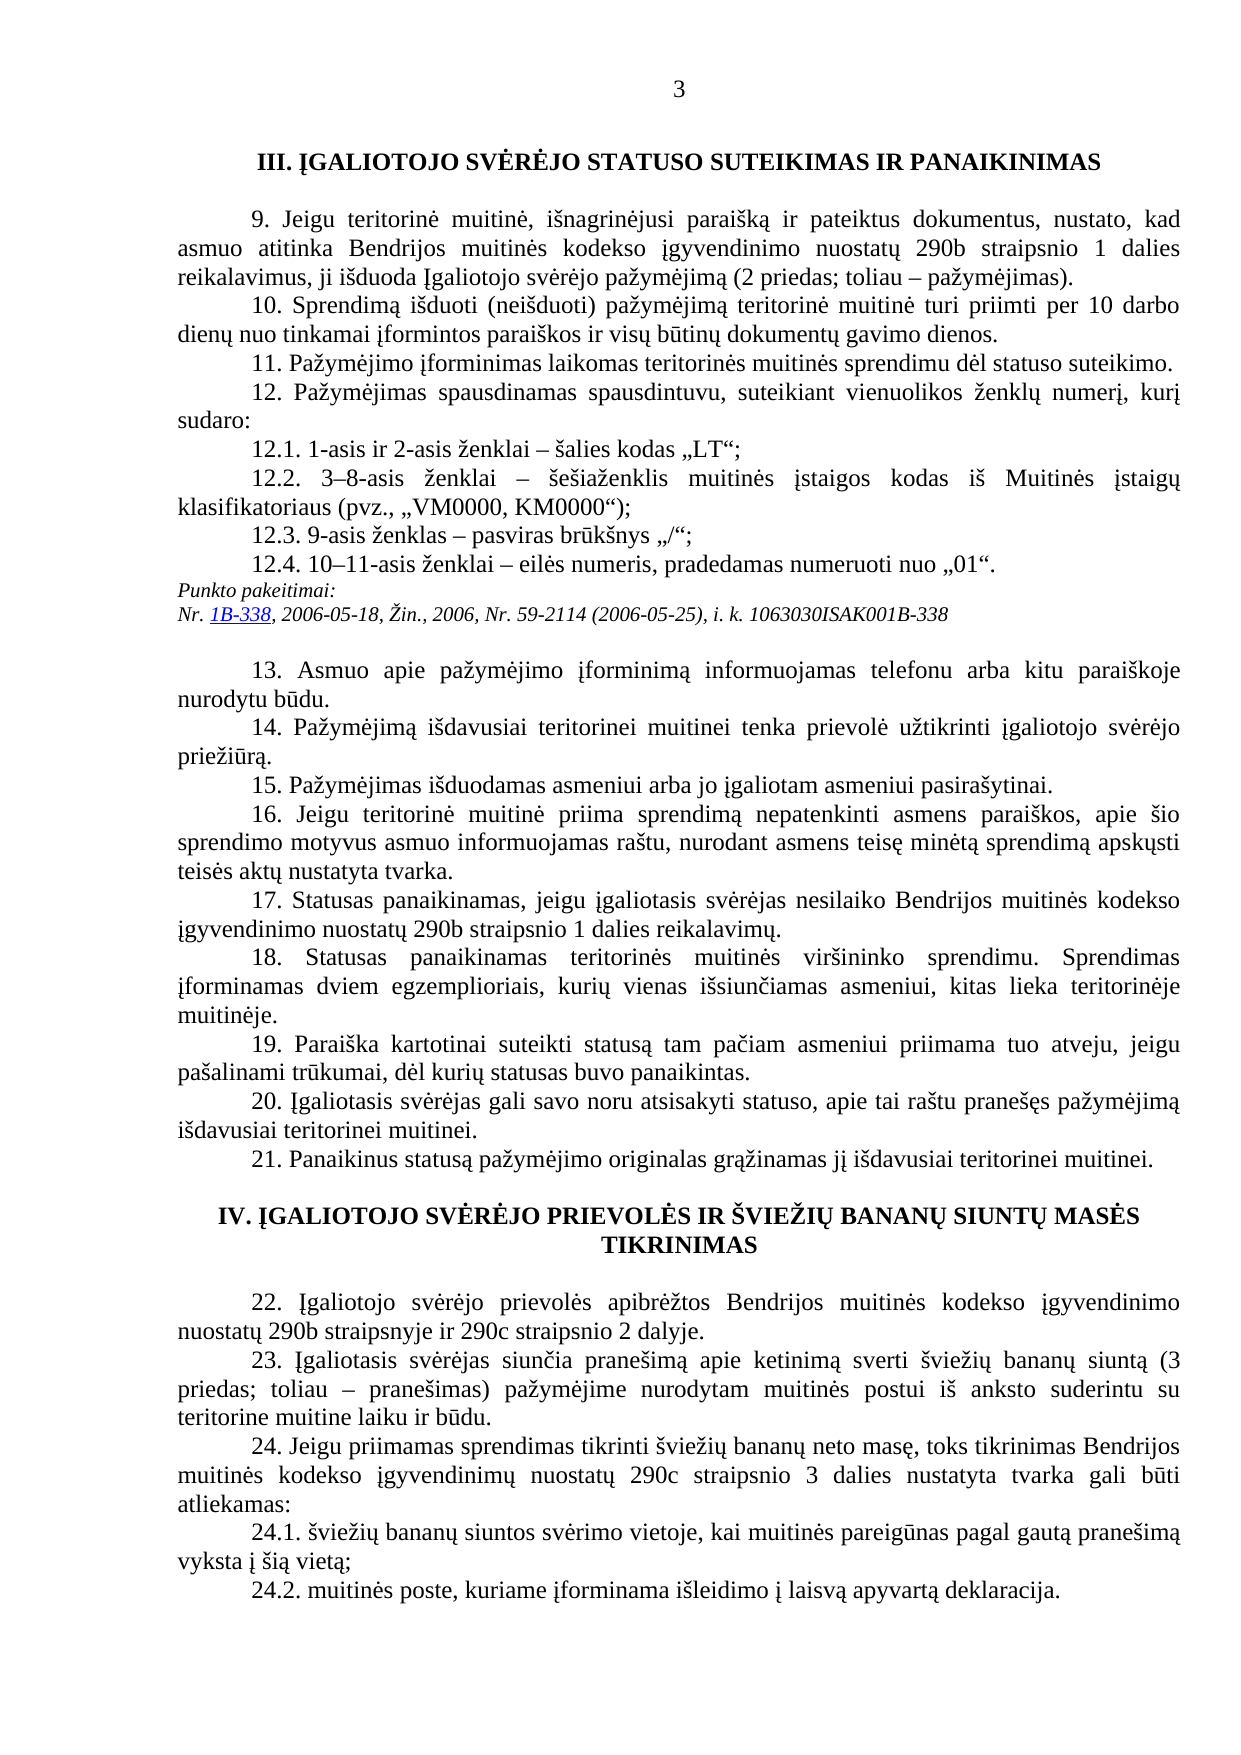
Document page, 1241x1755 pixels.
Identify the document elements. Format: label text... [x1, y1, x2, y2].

text 24.1. šviežių bananų siuntos svėrimo vietoje, kai muitinės pareigūnas pagal gautą pranešimą vyksta į šią vietą; [177, 1517, 1181, 1575]
text 20. Įgaliotasis svėrėjas gali savo noru atsisakyti statuso, apie tai raštu pranešęs pažymėjimą išdavusiai teritorinei muitinei. [177, 1086, 1181, 1144]
text 14. Pažymėjimą išdavusiai teritorinei muitinei tenka prievolė užtikrinti įgaliotojo svėrėjo priežiūrą. [177, 712, 1181, 770]
text IV. ĮGALIOTOJO SVĖRĖJO PRIEVOLĖS IR ŠVIEŽIŲ BANANŲ SIUNTŲ MASĖS TIKRINIMAS [177, 1201, 1181, 1259]
text 11. Pažymėjimo įforminimas laikomas teritorinės muitinės sprendimu dėl statuso suteikimo. [177, 348, 1181, 377]
text 12.1. 1-asis ir 2-asis ženklai – šalies kodas „LT“; [177, 434, 1181, 463]
text 13. Asmuo apie pažymėjimo įforminimą informuojamas telefonu arba kitu paraiškoje nurodytu būdu. [177, 655, 1181, 712]
text Punkto pakeitimai: [177, 578, 1181, 602]
text 23. Įgaliotasis svėrėjas siunčia pranešimą apie ketinimą sverti šviežių bananų siuntą (3 priedas; toliau – pranešimas) pažymėjime nurodytam muitinės postui iš anksto suderintu su teritorine muitine laiku ir būdu. [177, 1345, 1181, 1431]
text 18. Statusas panaikinamas teritorinės muitinės viršininko sprendimu. Sprendimas įforminamas dviem egzemplioriais, kurių vienas išsiunčiamas asmeniui, kitas lieka teritorinėje muitinėje. [177, 942, 1181, 1029]
text 15. Pažymėjimas išduodamas asmeniui arba jo įgaliotam asmeniui pasirašytinai. [177, 770, 1181, 799]
text 21. Panaikinus statusą pažymėjimo originalas grąžinamas jį išdavusiai teritorinei muitinei. [177, 1144, 1181, 1172]
text 12. Pažymėjimas spausdinamas spausdintuvu, suteikiant vienuolikos ženklų numerį, kurį sudaro: [177, 377, 1181, 434]
text 19. Paraiška kartotinai suteikti statusą tam pačiam asmeniui priimama tuo atveju, jeigu pašalinami trūkumai, dėl kurių statusas buvo panaikintas. [177, 1029, 1181, 1086]
text Nr. 1B-338, 2006-05-18, Žin., 2006, Nr. 59-2114 (2006-05-25), i. k. 1063030ISAK001B-338 [177, 602, 1181, 626]
text 16. Jeigu teritorinė muitinė priima sprendimą nepatenkinti asmens paraiškos, apie šio sprendimo motyvus asmuo informuojamas raštu, nurodant asmens teisę minėtą sprendimą apskųsti teisės aktų nustatyta tvarka. [177, 799, 1181, 885]
text 12.2. 3–8-asis ženklai – šešiaženklis muitinės įstaigos kodas iš Muitinės įstaigų klasifikatoriaus (pvz., „VM0000, KM0000“); [177, 463, 1181, 521]
text 17. Statusas panaikinamas, jeigu įgaliotasis svėrėjas nesilaiko Bendrijos muitinės kodekso įgyvendinimo nuostatų 290b straipsnio 1 dalies reikalavimų. [177, 885, 1181, 942]
text 22. Įgaliotojo svėrėjo prievolės apibrėžtos Bendrijos muitinės kodekso įgyvendinimo nuostatų 290b straipsnyje ir 290c straipsnio 2 dalyje. [177, 1287, 1181, 1345]
text III. ĮGALIOTOJO SVĖRĖJO STATUSO SUTEIKIMAS IR PANAIKINIMAS [177, 147, 1181, 176]
text 9. Jeigu teritorinė muitinė, išnagrinėjusi paraišką ir pateiktus dokumentus, nustato, kad asmuo atitinka Bendrijos muitinės kodekso įgyvendinimo nuostatų 290b straipsnio 1 dalies reikalavimus, ji išduoda Įgaliotojo svėrėjo pažymėjimą (2 priedas; toliau – pažymėjimas). [177, 204, 1181, 291]
text 10. Sprendimą išduoti (neišduoti) pažymėjimą teritorinė muitinė turi priimti per 10 darbo dienų nuo tinkamai įformintos paraiškos ir visų būtinų dokumentų gavimo dienos. [177, 291, 1181, 348]
text 12.3. 9-asis ženklas – pasviras brūkšnys „/“; [177, 521, 1181, 549]
text 12.4. 10–11-asis ženklai – eilės numeris, pradedamas numeruoti nuo „01“. [177, 549, 1181, 578]
text 24. Jeigu priimamas sprendimas tikrinti šviežių bananų neto masę, toks tikrinimas Bendrijos muitinės kodekso įgyvendinimų nuostatų 290c straipsnio 3 dalies nustatyta tvarka gali būti atliekamas: [177, 1431, 1181, 1517]
text 24.2. muitinės poste, kuriame įforminama išleidimo į laisvą apyvartą deklaracija. [177, 1575, 1181, 1604]
